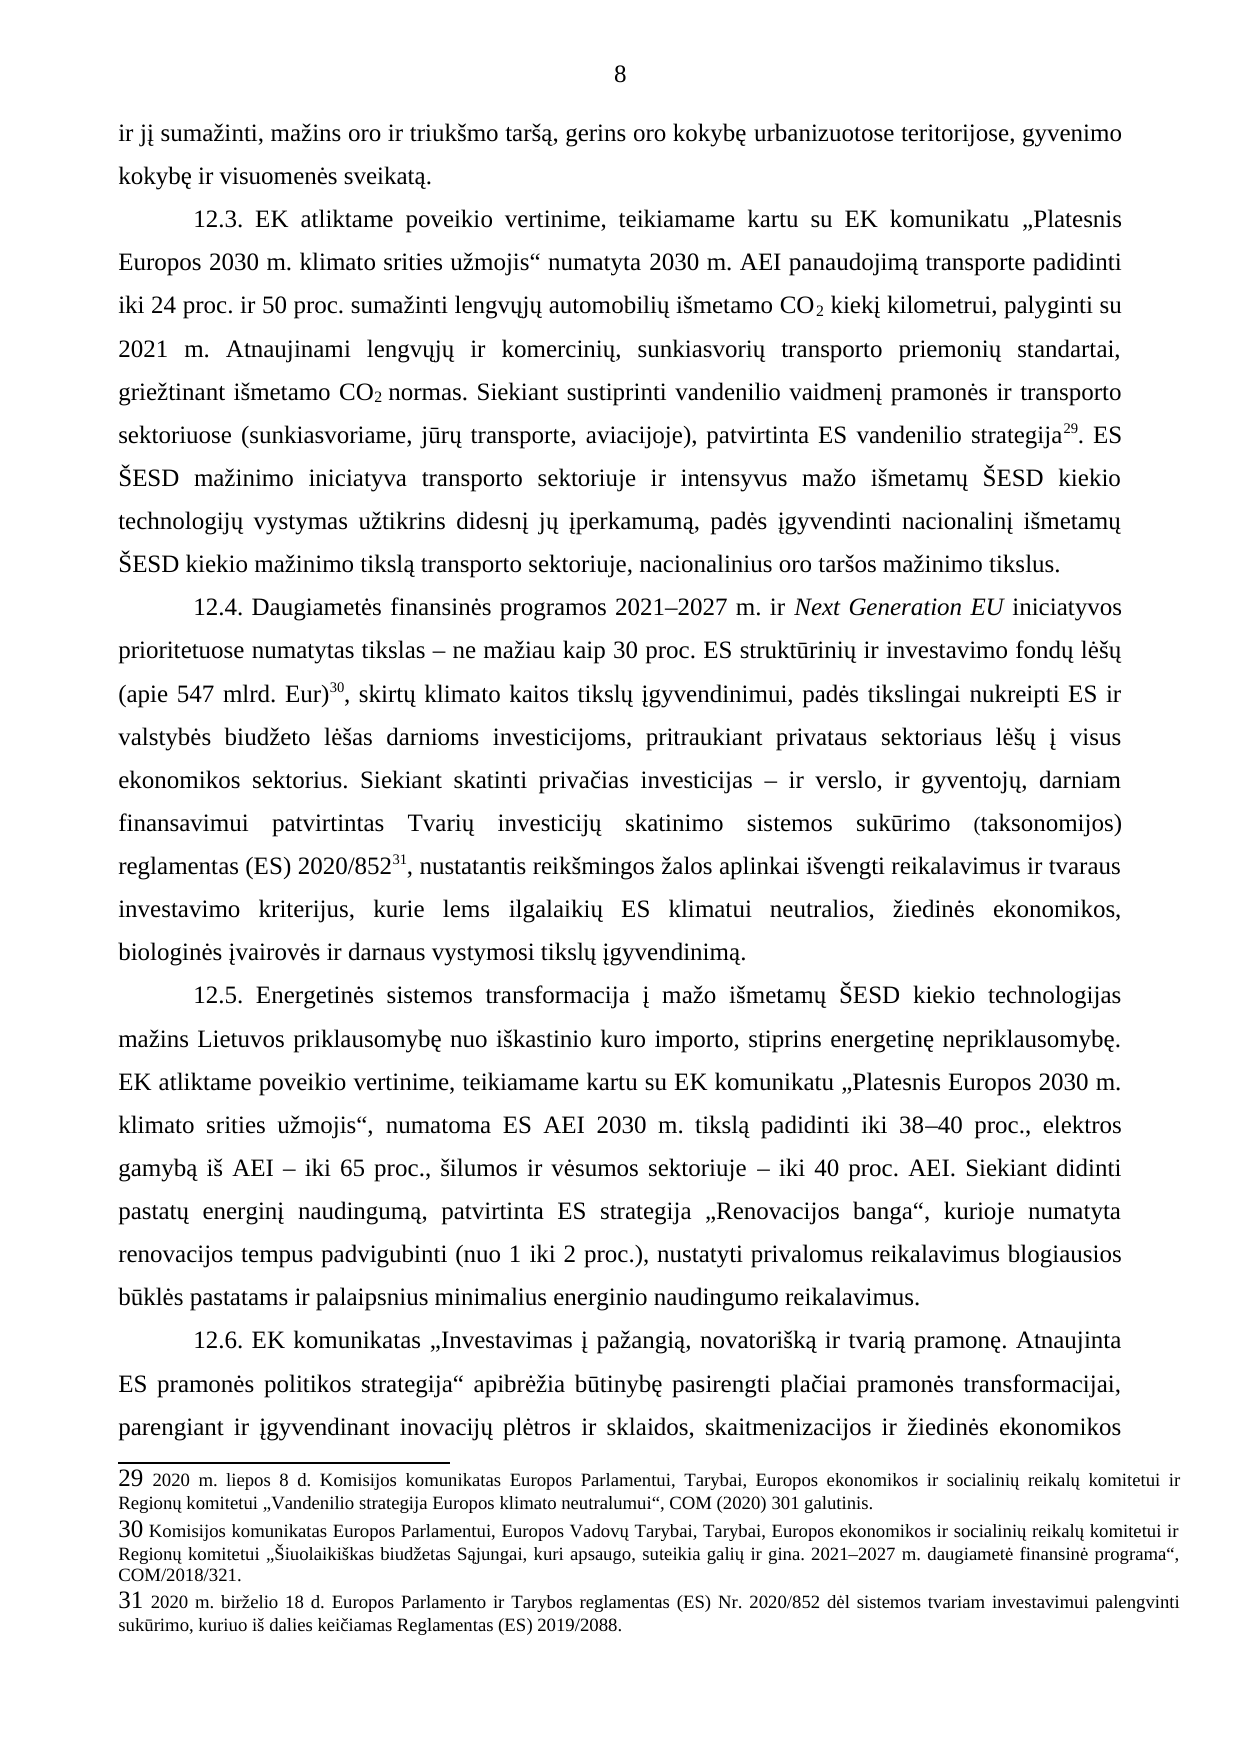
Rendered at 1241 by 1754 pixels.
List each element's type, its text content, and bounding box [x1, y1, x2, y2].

text Komisijos komunikatas Europos Parlamentui, Europos Vadovų Tarybai, Tarybai, Europos ekonomikos ir socialinių reikalų komitetui ir Regionų komitetui „Šiuolaikiškas biudžetas Sąjungai, kuri apsaugo, suteikia galių ir gina. 2021–2027 m. daugiametė finansinė programa“, COM/2018/321. [118, 1514, 1181, 1586]
text ir jį sumažinti, mažins oro ir triukšmo taršą, gerins oro kokybę urbanizuotose teritorijose, gyvenimo kokybę ir visuomenės sveikatą. [118, 118, 1122, 190]
text 12.4. Daugiametės finansinės programos 2021–2027 m. ir Next Generation EU iniciatyvos prioritetuose numatytas tikslas – ne mažiau kaip 30 proc. ES struktūrinių ir investavimo fondų lėšų (apie 547 mlrd. Eur), skirtų klimato kaitos tikslų įgyvendinimui, padės tikslingai nukreipti ES ir valstybės biudžeto lėšas darnioms investicijoms, pritraukiant privataus sektoriaus lėšų į visus ekonomikos sektorius. Siekiant skatinti privačias investicijas – ir verslo, ir gyventojų, darniam finansavimui patvirtintas Tvarių investicijų skatinimo sistemos sukūrimo (taksonomijos) reglamentas (ES) 2020/852, nustatantis reikšmingos žalos aplinkai išvengti reikalavimus ir tvaraus investavimo kriterijus, kurie lems ilgalaikių ES klimatui neutralios, žiedinės ekonomikos, biologinės įvairovės ir darnaus vystymosi tikslų įgyvendinimą. [118, 592, 1122, 966]
text 12.3. EK atliktame poveikio vertinime, teikiamame kartu su EK komunikatu „Platesnis Europos 2030 m. klimato srities užmojis“ numatyta 2030 m. AEI panaudojimą transporte padidinti iki 24 proc. ir 50 proc. sumažinti lengvųjų automobilių išmetamo CO2 kiekį kilometrui, palyginti su 2021 m. Atnaujinami lengvųjų ir komercinių, sunkiasvorių transporto priemonių standartai, griežtinant išmetamo CO2 normas. Siekiant sustiprinti vandenilio vaidmenį pramonės ir transporto sektoriuose (sunkiasvoriame, jūrų transporte, aviacijoje), patvirtinta ES vandenilio strategija. ES ŠESD mažinimo iniciatyva transporto sektoriuje ir intensyvus mažo išmetamų ŠESD kiekio technologijų vystymas užtikrins didesnį jų įperkamumą, padės įgyvendinti nacionalinį išmetamų ŠESD kiekio mažinimo tikslą transporto sektoriuje, nacionalinius oro taršos mažinimo tikslus. [118, 204, 1122, 578]
text 12.5. Energetinės sistemos transformacija į mažo išmetamų ŠESD kiekio technologijas mažins Lietuvos priklausomybę nuo iškastinio kuro importo, stiprins energetinę nepriklausomybę. EK atliktame poveikio vertinime, teikiamame kartu su EK komunikatu „Platesnis Europos 2030 m. klimato srities užmojis“, numatoma ES AEI 2030 m. tikslą padidinti iki 38–40 proc., elektros gamybą iš AEI – iki 65 proc., šilumos ir vėsumos sektoriuje – iki 40 proc. AEI. Siekiant didinti pastatų energinį naudingumą, patvirtinta ES strategija „Renovacijos banga“, kurioje numatyta renovacijos tempus padvigubinti (nuo 1 iki 2 proc.), nustatyti privalomus reikalavimus blogiausios būklės pastatams ir palaipsnius minimalius energinio naudingumo reikalavimus. [118, 981, 1122, 1311]
text 2020 m. birželio 18 d. Europos Parlamento ir Tarybos reglamentas (ES) Nr. 2020/852 dėl sistemos tvariam investavimui palengvinti sukūrimo, kuriuo iš dalies keičiamas Reglamentas (ES) 2019/2088. [118, 1586, 1181, 1636]
text 12.6. EK komunikatas „Investavimas į pažangią, novatorišką ir tvarią pramonę. Atnaujinta ES pramonės politikos strategija“ apibrėžia būtinybę pasirengti plačiai pramonės transformacijai, parengiant ir įgyvendinant inovacijų plėtros ir sklaidos, skaitmenizacijos ir žiedinės ekonomikos [118, 1326, 1122, 1441]
text 2020 m. liepos 8 d. Komisijos komunikatas Europos Parlamentui, Tarybai, Europos ekonomikos ir socialinių reikalų komitetui ir Regionų komitetui „Vandenilio strategija Europos klimato neutralumui“, COM (2020) 301 galutinis. [118, 1463, 1181, 1514]
